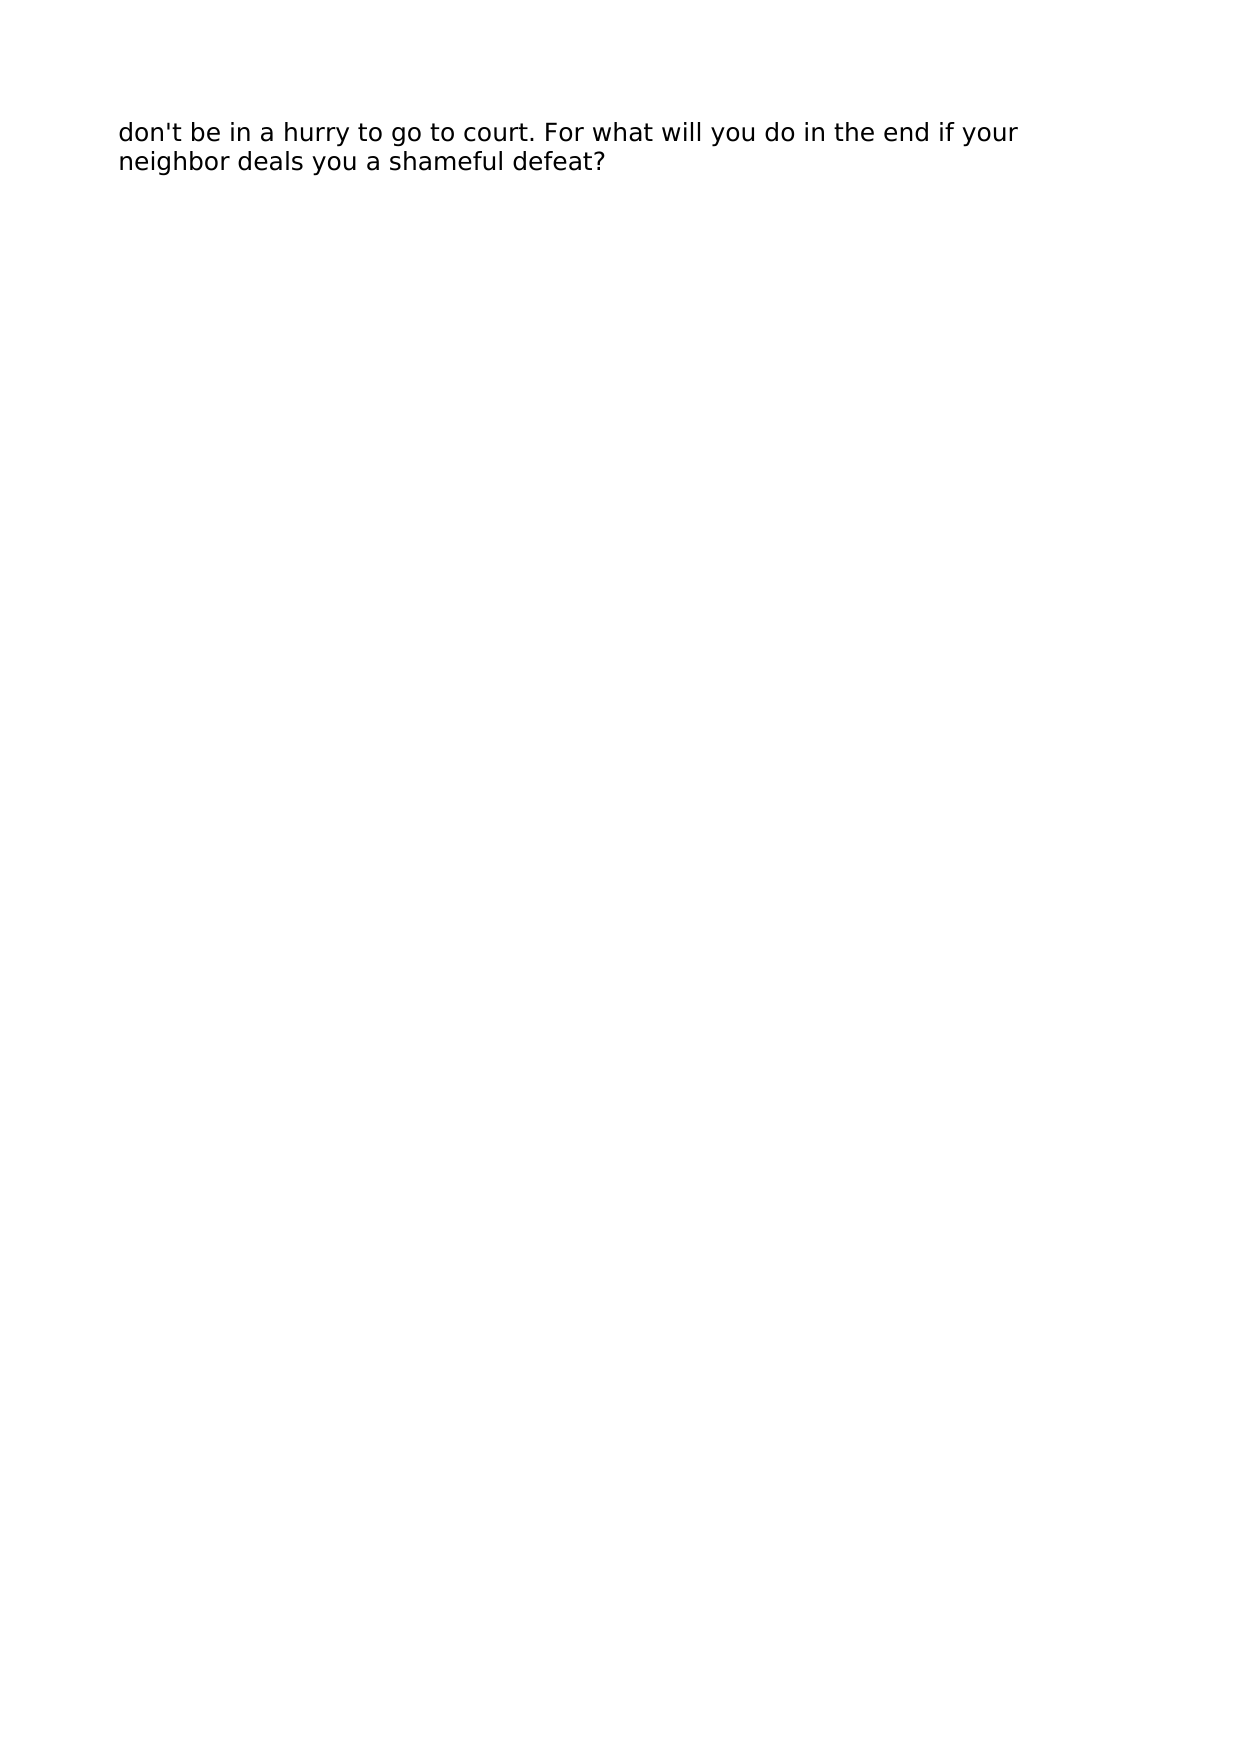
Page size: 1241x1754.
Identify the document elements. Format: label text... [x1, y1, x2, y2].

text don't be in a hurry to go to court. For what will you do in the end if your neighbor deals you a shameful defeat? [118, 118, 1122, 176]
